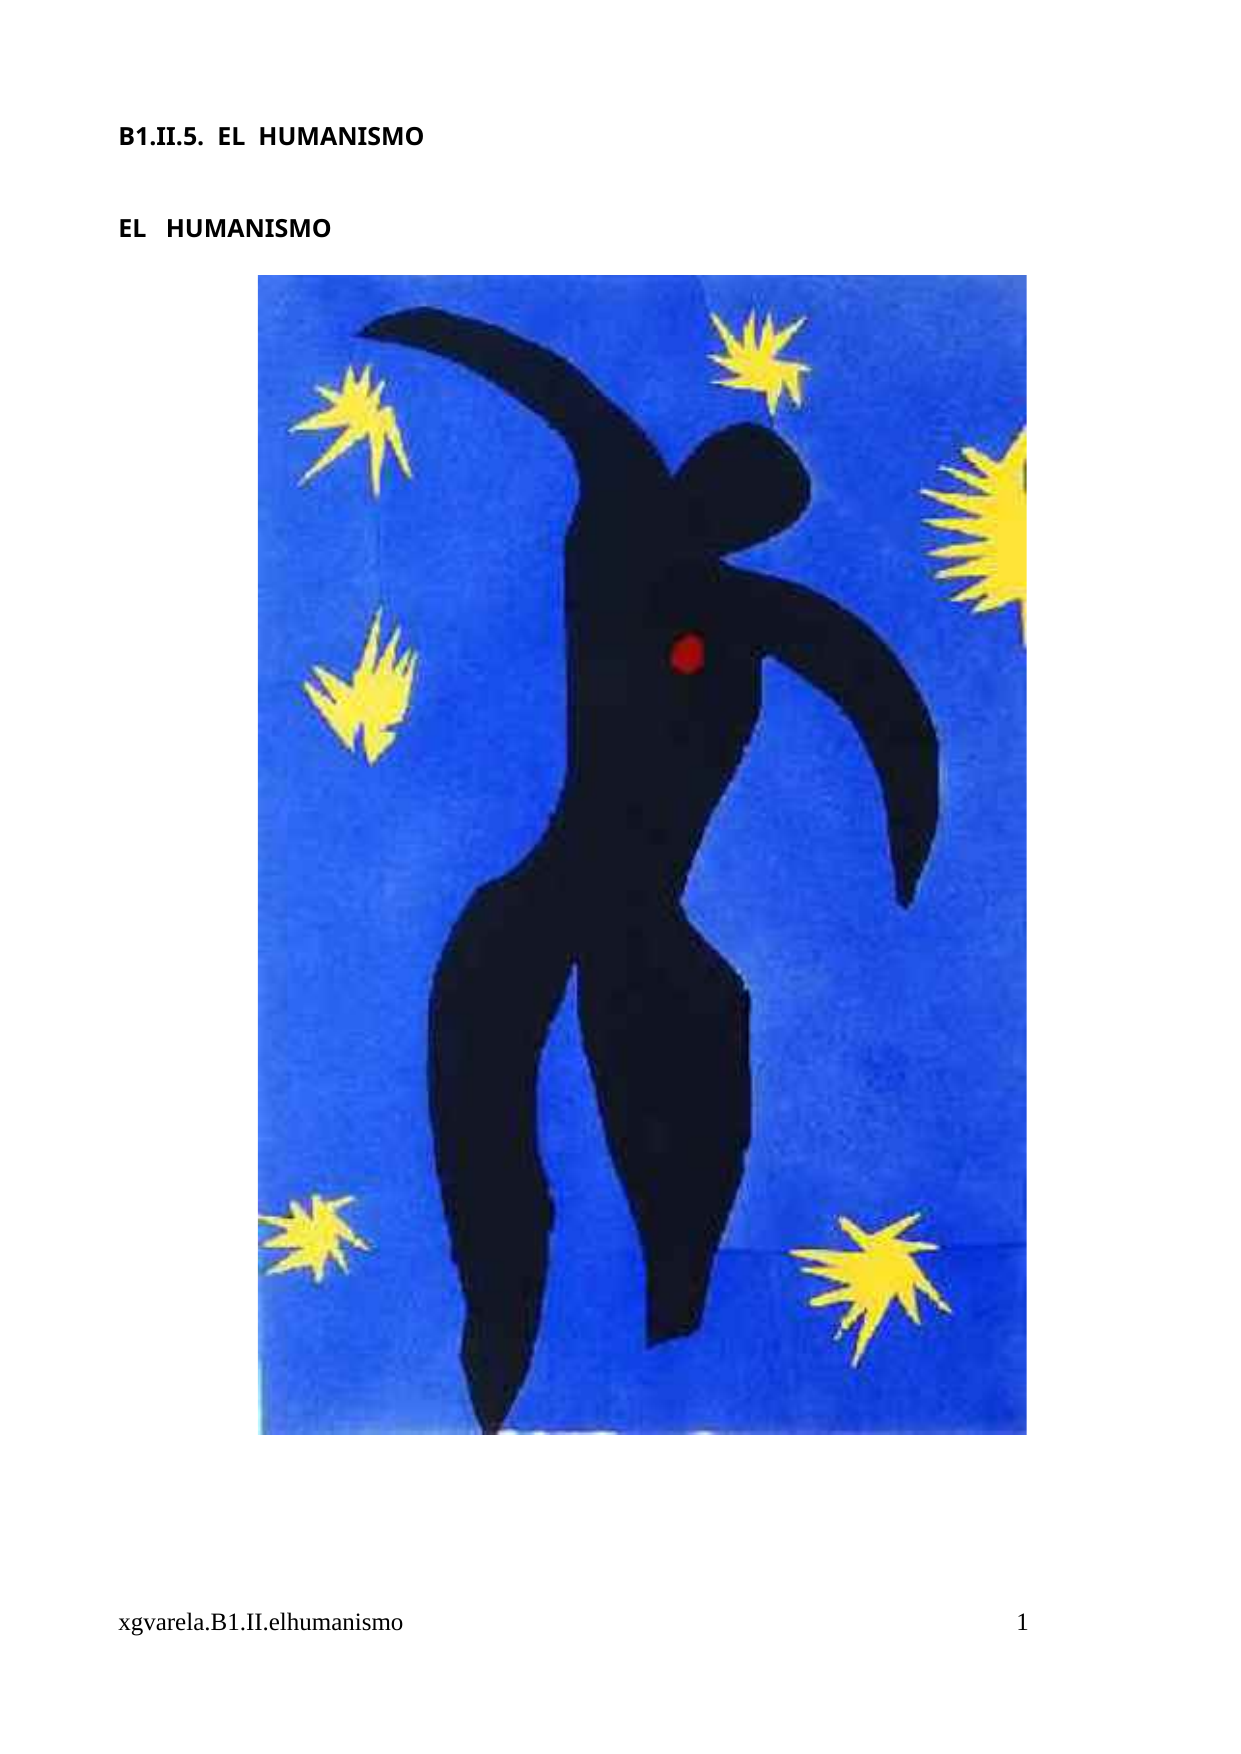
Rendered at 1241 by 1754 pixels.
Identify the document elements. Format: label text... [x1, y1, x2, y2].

text EL HUMANISMO [118, 210, 1122, 244]
picture [257, 275, 1027, 1435]
